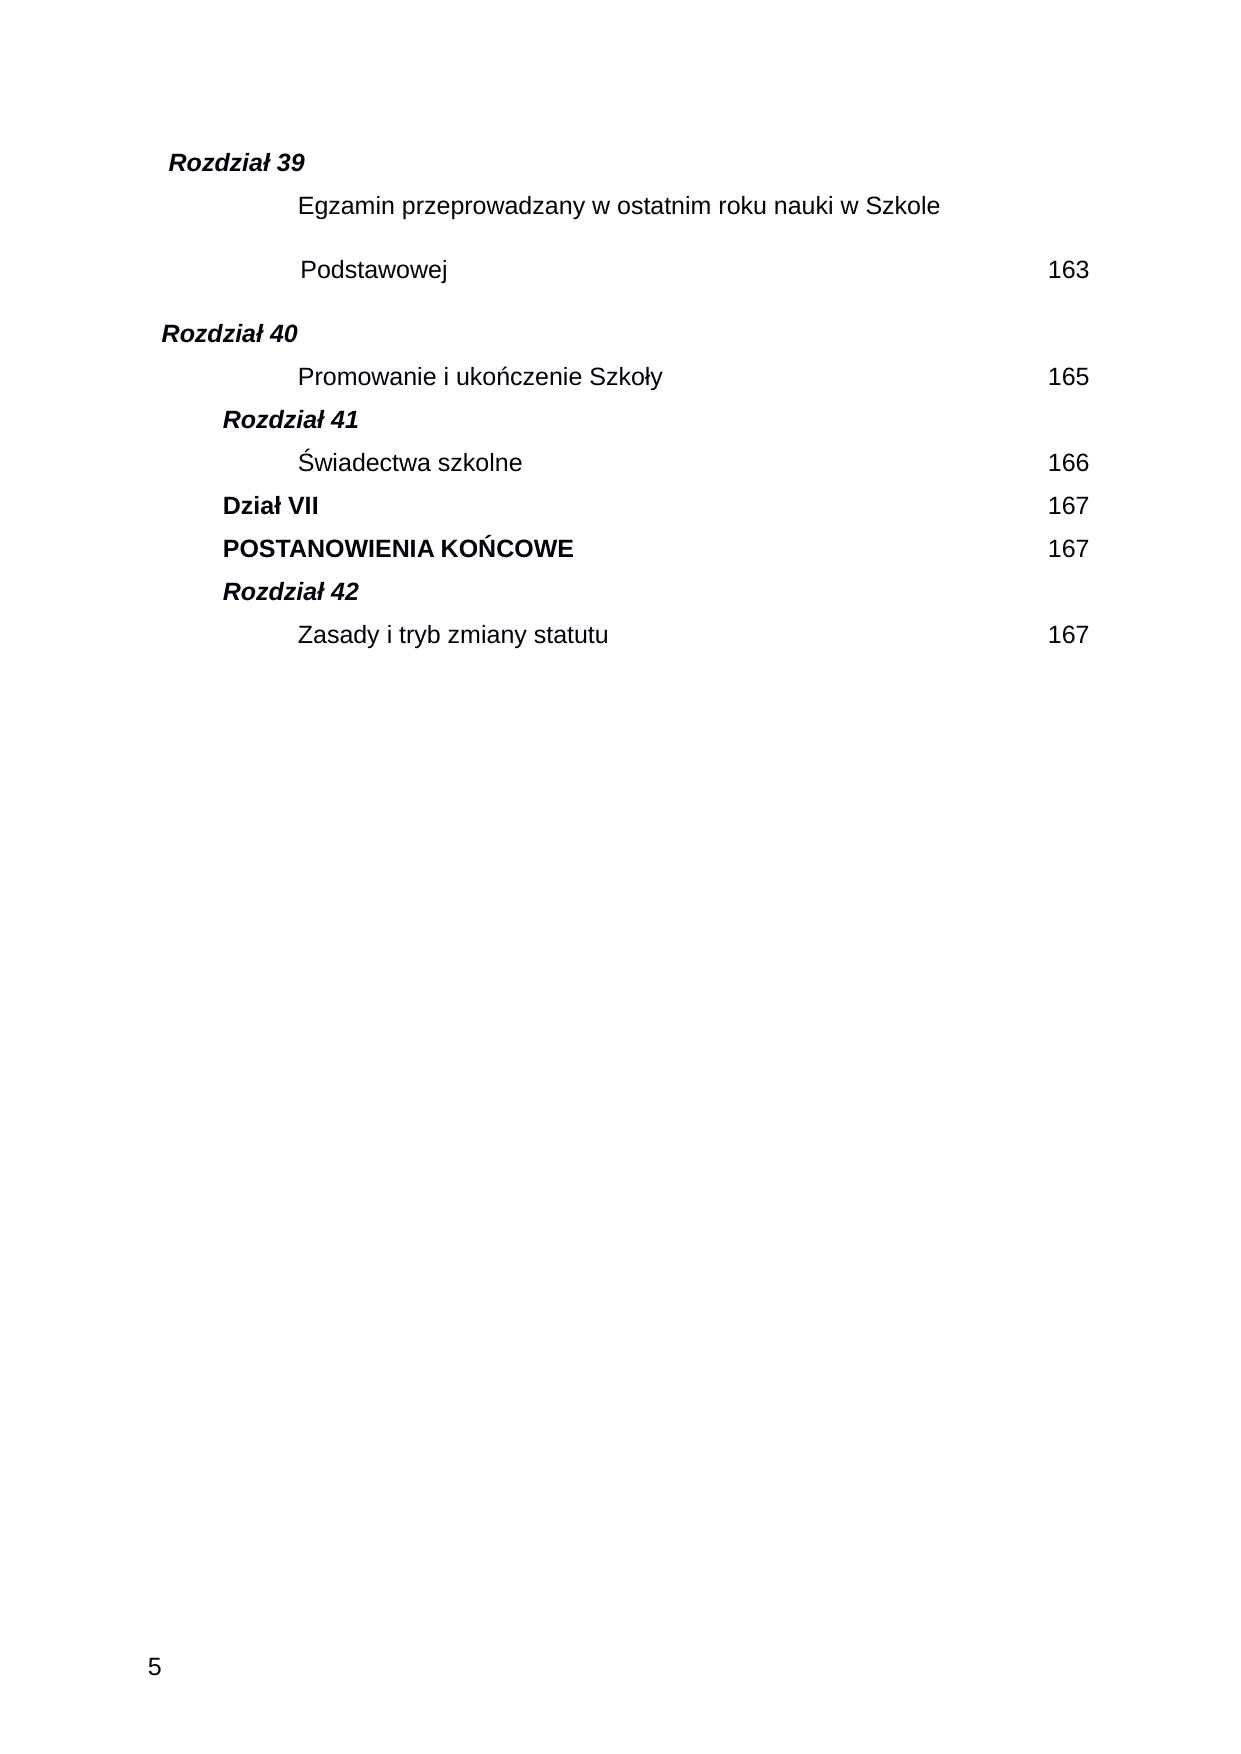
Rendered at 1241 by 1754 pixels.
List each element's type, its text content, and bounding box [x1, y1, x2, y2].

text Podstawowej 163 [148, 255, 1093, 283]
text Rozdział 39 Egzamin przeprowadzany w ostatnim roku nauki w Szkole [148, 148, 1093, 219]
text Rozdział 40 Promowanie i ukończenie Szkoły 165 Rozdział 41 Świadectwa szkolne 166 Dział VII 167 POSTANOWIENIA KOŃCOWE 167 Rozdział 42 Zasady i tryb zmiany statutu 167 [148, 319, 1093, 649]
